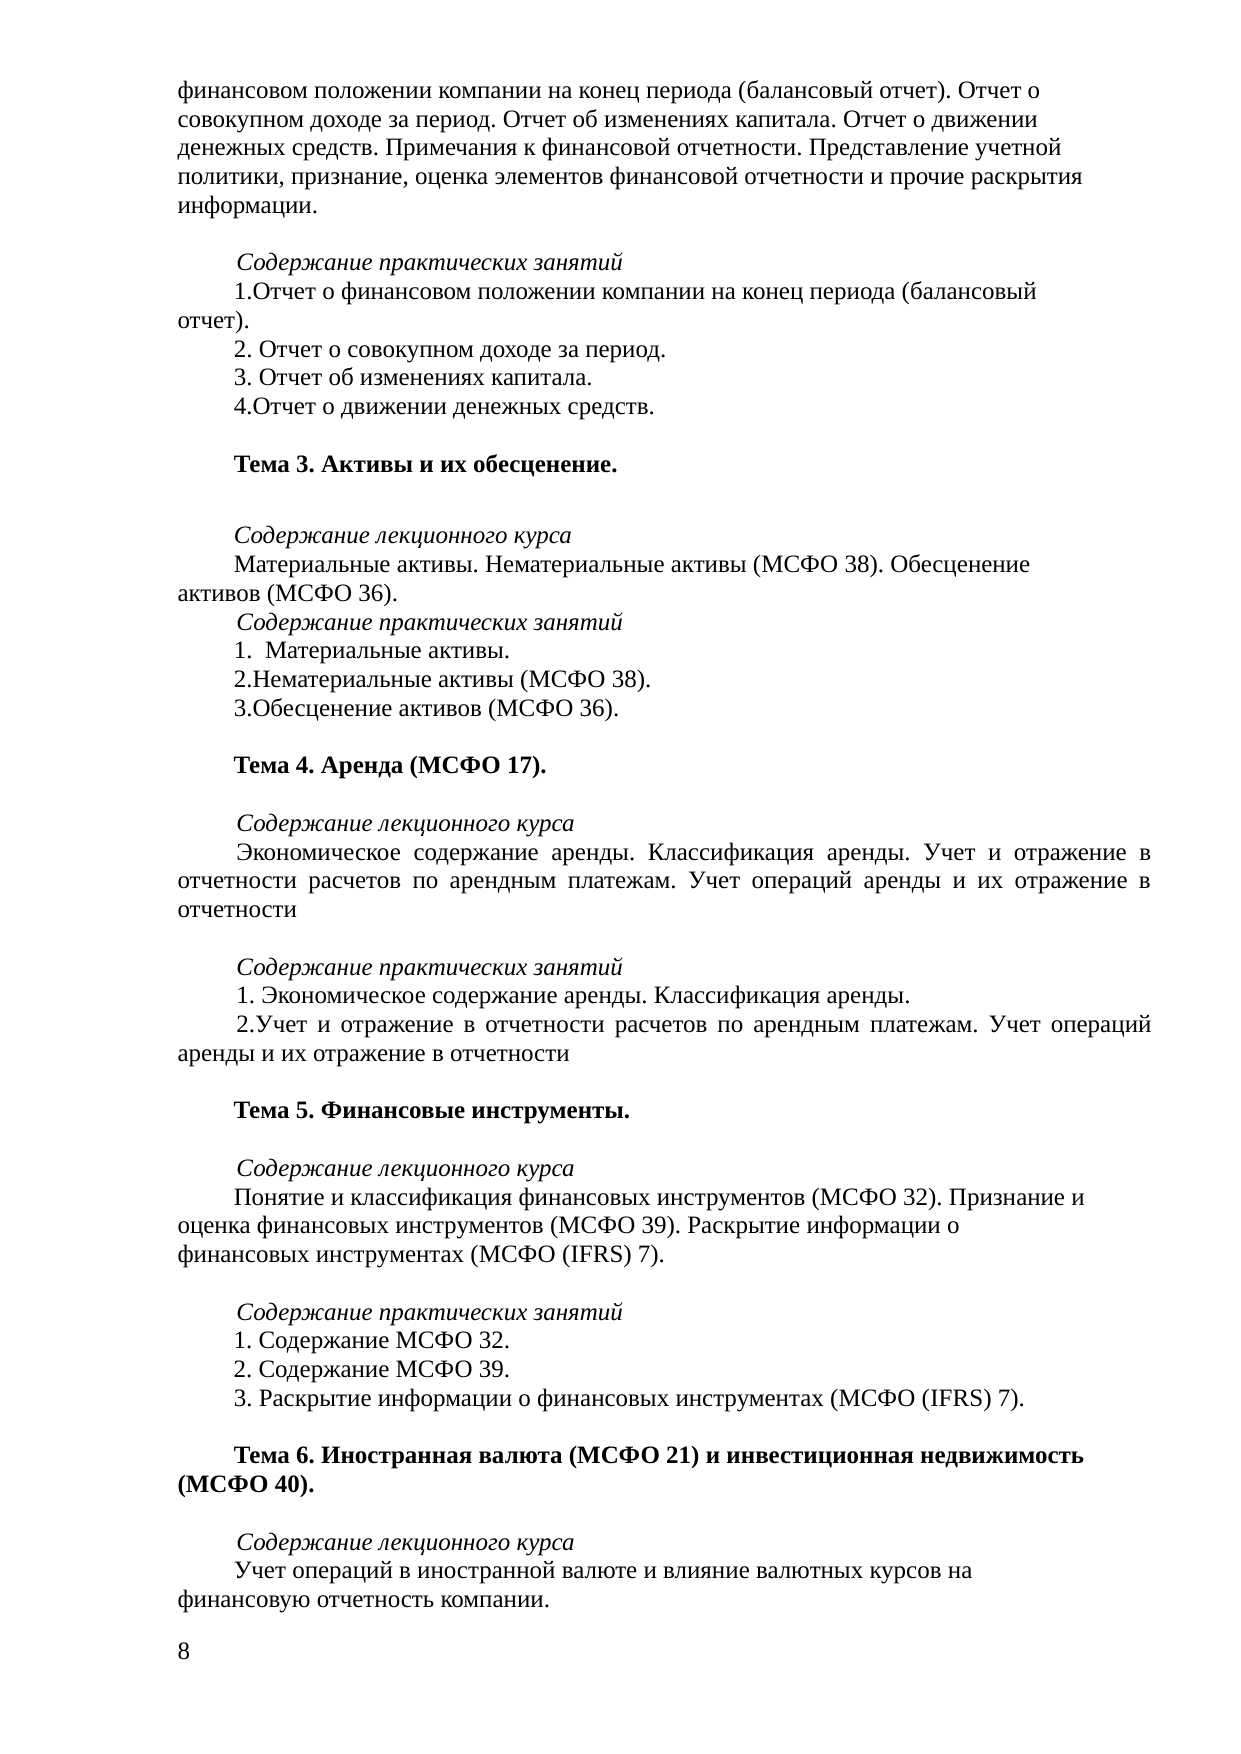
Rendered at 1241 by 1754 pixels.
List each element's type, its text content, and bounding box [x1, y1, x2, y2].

text 2. Содержание МСФО 39. [177, 1354, 1144, 1383]
text Содержание лекционного курса [177, 521, 1098, 549]
text Содержание практических занятий [177, 607, 1152, 636]
text Содержание практических занятий [177, 247, 1152, 276]
text Содержание лекционного курса [177, 808, 1152, 837]
text Содержание практических занятий [177, 952, 1152, 981]
text Понятие и классификация финансовых инструментов (МСФО 32). Признание и оценка финансовых инструментов (МСФО 39). Раскрытие информации о финансовых инструментах (МСФО (IFRS) 7). [177, 1182, 1098, 1268]
text Тема 6. Иностранная валюта (МСФО 21) и инвестиционная недвижимость (МСФО 40). [177, 1441, 1098, 1498]
text 2. Отчет о совокупном доходе за период. [177, 334, 1098, 362]
text 1. Экономическое содержание аренды. Классификация аренды. [177, 981, 1152, 1009]
text 3.Обесценение активов (МСФО 36). [177, 693, 1098, 722]
text 2.Учет и отражение в отчетности расчетов по арендным платежам. Учет операций аренды и их отражение в отчетности [177, 1009, 1152, 1067]
text Содержание лекционного курса [177, 1527, 1152, 1556]
text Учет операций в иностранной валюте и влияние валютных курсов на финансовую отчетность компании. [177, 1556, 1098, 1613]
text 2.Нематериальные активы (МСФО 38). [177, 664, 1098, 693]
text Тема 4. Аренда (МСФО 17). [177, 751, 1144, 779]
text Содержание практических занятий [177, 1297, 1152, 1326]
text 1. Содержание МСФО 32. [177, 1326, 1144, 1354]
text Тема 5. Финансовые инструменты. [177, 1096, 1144, 1124]
text финансовом положении компании на конец периода (балансовый отчет). Отчет о совокупном доходе за период. Отчет об изменениях капитала. Отчет о движении денежных средств. Примечания к финансовой отчетности. Представление учетной политики, признание, оценка элементов финансовой отчетности и прочие раскрытия информации. [177, 75, 1098, 219]
text 3. Отчет об изменениях капитала. [177, 362, 1098, 391]
text 1. Материальные активы. [177, 636, 1098, 664]
text 3. Раскрытие информации о финансовых инструментах (МСФО (IFRS) 7). [177, 1383, 1098, 1412]
text 1.Отчет о финансовом положении компании на конец периода (балансовый отчет). [177, 276, 1098, 334]
text Содержание лекционного курса [177, 1153, 1152, 1182]
text Материальные активы. Нематериальные активы (МСФО 38). Обесценение активов (МСФО 36). [177, 549, 1098, 607]
text Экономическое содержание аренды. Классификация аренды. Учет и отражение в отчетности расчетов по арендным платежам. Учет операций аренды и их отражение в отчетности [177, 837, 1152, 923]
text Тема 3. Активы и их обесценение. [177, 449, 1098, 477]
text 4.Отчет о движении денежных средств. [177, 391, 1098, 420]
